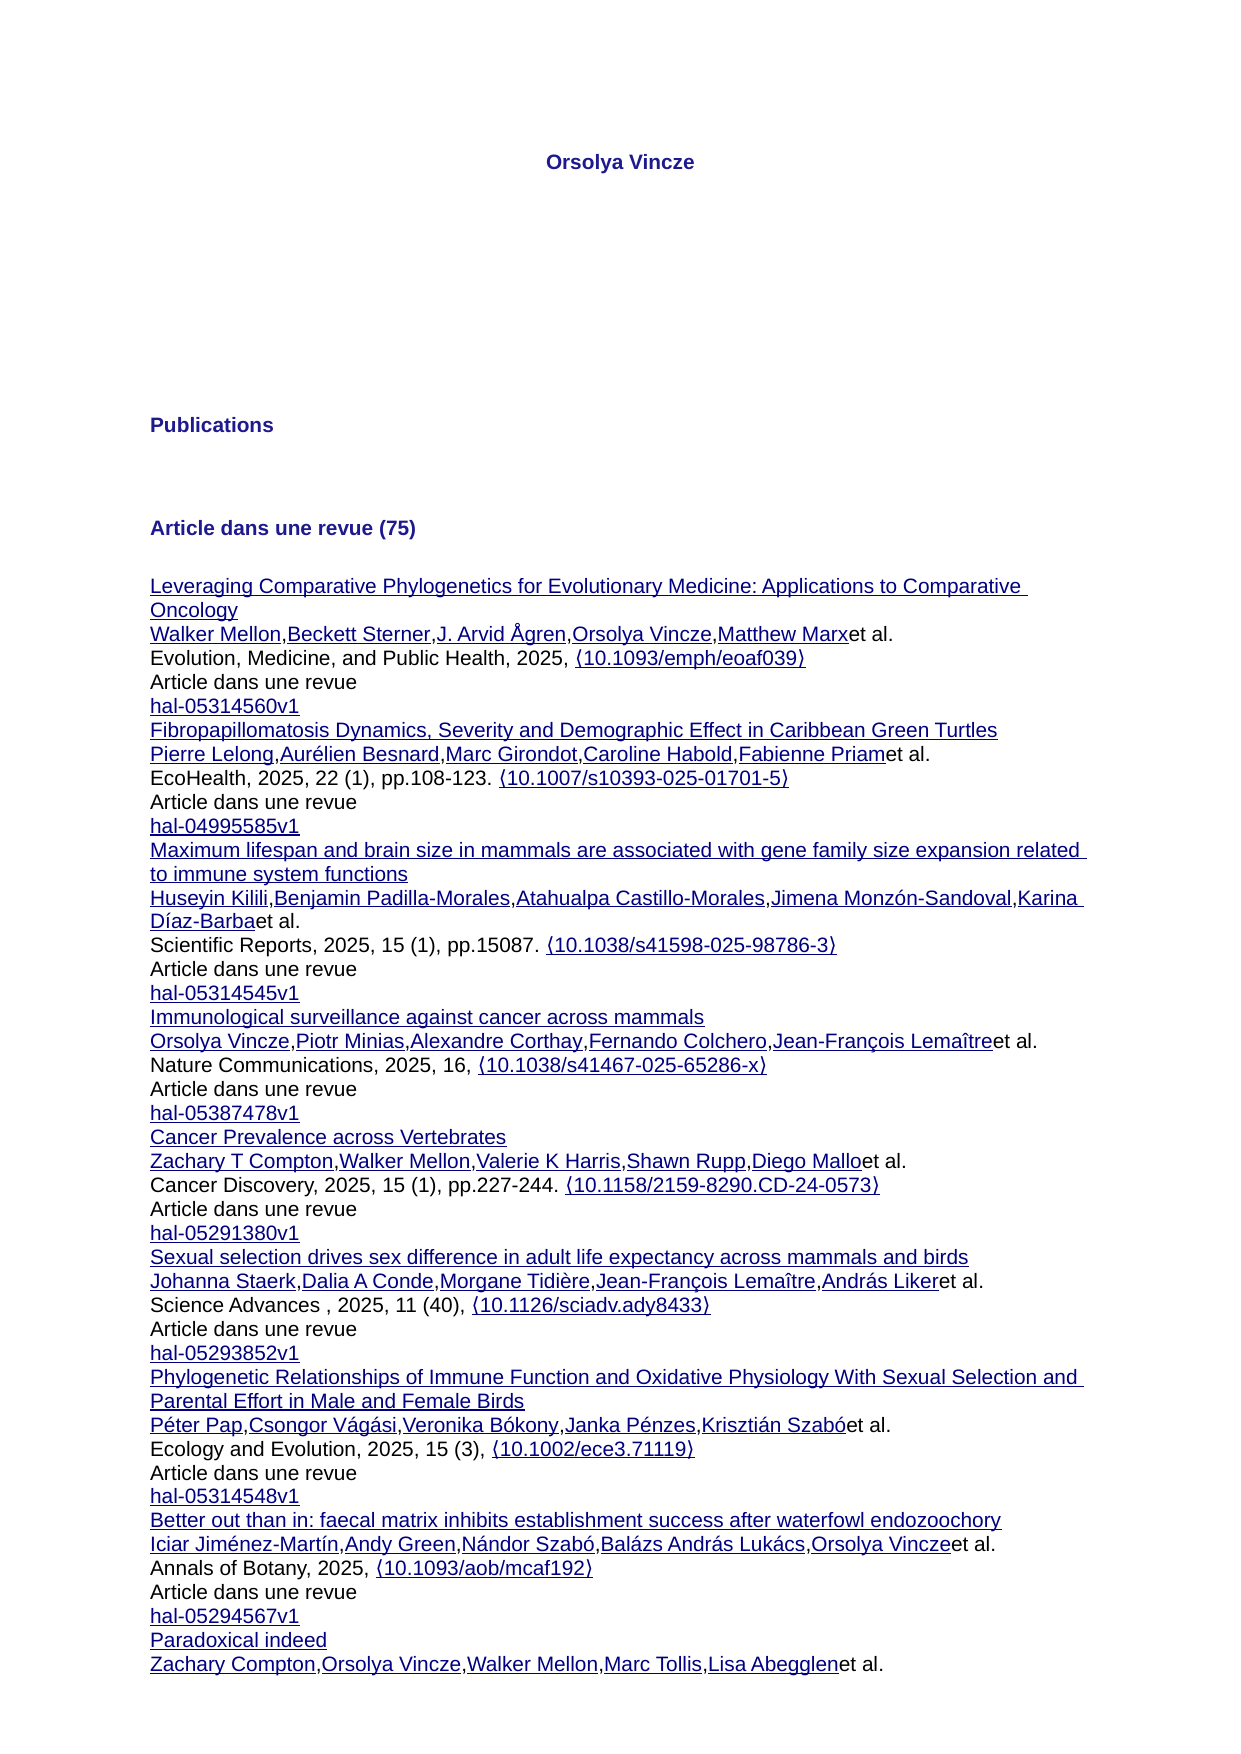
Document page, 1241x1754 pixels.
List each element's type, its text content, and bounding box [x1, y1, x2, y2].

table_cell Maximum lifespan and brain size in mammals are associated with gene family size expansion related to immune system functions Huseyin Kilili,Benjamin Padilla-Morales,Atahualpa Castillo-Morales,Jimena Monzón-Sandoval,Karina Díaz-Barbaet al. Scientific Reports, 2025, 15 (1), pp.15087. ⟨10.1038/s41598-025-98786-3⟩ Article dans une revue hal-05314545v1 [150, 838, 1090, 1005]
table_header Leveraging Comparative Phylogenetics for Evolutionary Medicine: Applications to Comparative Oncology Walker Mellon,Beckett Sterner,J. Arvid Ågren,Orsolya Vincze,Matthew Marxet al. Evolution, Medicine, and Public Health, 2025, ⟨10.1093/emph/eoaf039⟩ Article dans une revue hal-05314560v1 [150, 574, 1090, 718]
table_cell Cancer Prevalence across Vertebrates Zachary T Compton,Walker Mellon,Valerie K Harris,Shawn Rupp,Diego Malloet al. Cancer Discovery, 2025, 15 (1), pp.227-244. ⟨10.1158/2159-8290.CD-24-0573⟩ Article dans une revue hal-05291380v1 [150, 1125, 1090, 1245]
subtitle Publications [150, 412, 1090, 436]
subtitle Article dans une revue (75) [150, 516, 1090, 539]
subtitle Orsolya Vincze [150, 150, 1090, 174]
table_cell Paradoxical indeed Zachary Compton,Orsolya Vincze,Walker Mellon,Marc Tollis,Lisa Abegglenet al. [150, 1628, 1090, 1676]
table_cell Fibropapillomatosis Dynamics, Severity and Demographic Effect in Caribbean Green Turtles Pierre Lelong,Aurélien Besnard,Marc Girondot,Caroline Habold,Fabienne Priamet al. EcoHealth, 2025, 22 (1), pp.108-123. ⟨10.1007/s10393-025-01701-5⟩ Article dans une revue hal-04995585v1 [150, 718, 1090, 837]
table_cell Phylogenetic Relationships of Immune Function and Oxidative Physiology With Sexual Selection and Parental Effort in Male and Female Birds Péter Pap,Csongor Vágási,Veronika Bókony,Janka Pénzes,Krisztián Szabóet al. Ecology and Evolution, 2025, 15 (3), ⟨10.1002/ece3.71119⟩ Article dans une revue hal-05314548v1 [150, 1365, 1090, 1508]
table_cell Sexual selection drives sex difference in adult life expectancy across mammals and birds Johanna Staerk,Dalia A Conde,Morgane Tidière,Jean-François Lemaître,András Likeret al. Science Advances , 2025, 11 (40), ⟨10.1126/sciadv.ady8433⟩ Article dans une revue hal-05293852v1 [150, 1245, 1090, 1364]
table_cell Immunological surveillance against cancer across mammals Orsolya Vincze,Piotr Minias,Alexandre Corthay,Fernando Colchero,Jean-François Lemaîtreet al. Nature Communications, 2025, 16, ⟨10.1038/s41467-025-65286-x⟩ Article dans une revue hal-05387478v1 [150, 1005, 1090, 1125]
table_cell Better out than in: faecal matrix inhibits establishment success after waterfowl endozoochory Iciar Jiménez-Martín,Andy Green,Nándor Szabó,Balázs András Lukács,Orsolya Vinczeet al. Annals of Botany, 2025, ⟨10.1093/aob/mcaf192⟩ Article dans une revue hal-05294567v1 [150, 1508, 1090, 1628]
